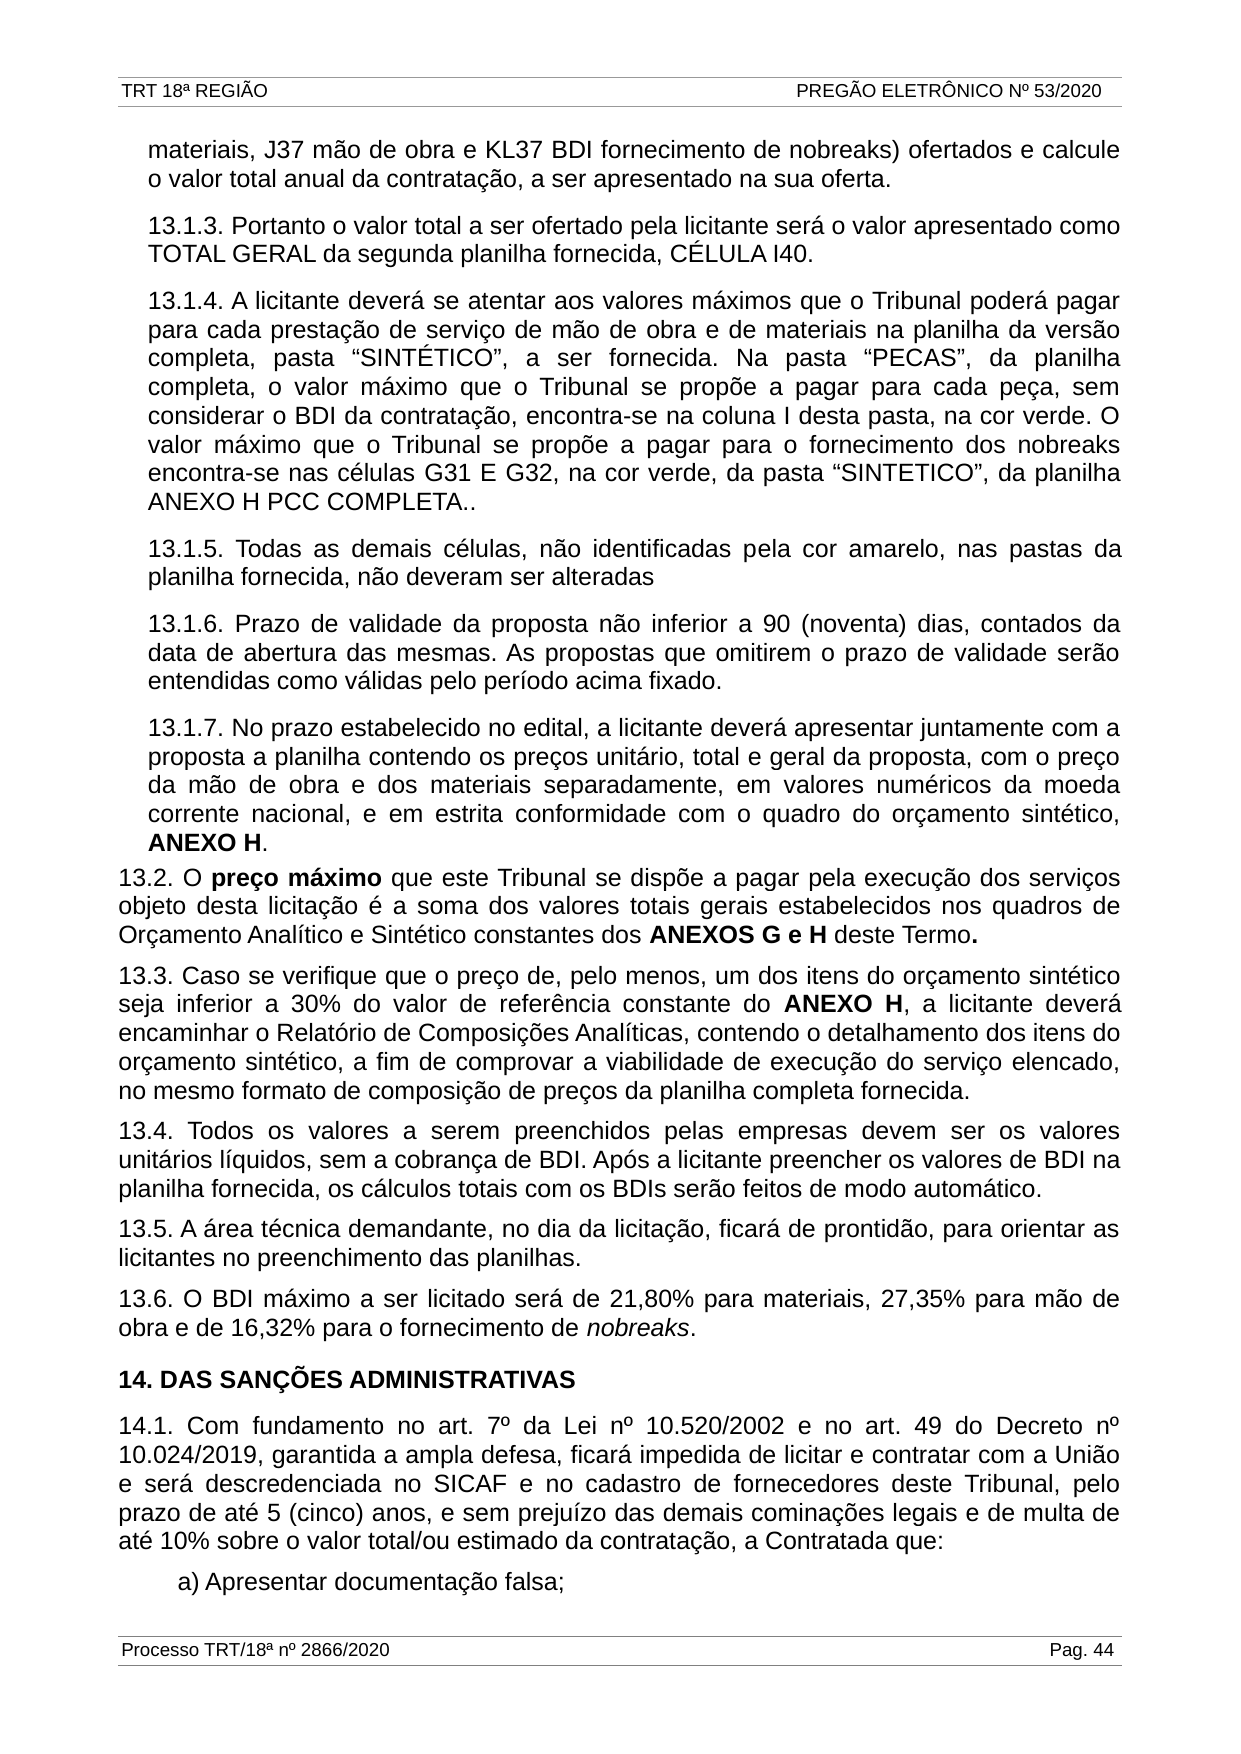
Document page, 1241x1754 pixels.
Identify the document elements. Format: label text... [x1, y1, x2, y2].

text 13.5. A área técnica demandante, no dia da licitação, ficará de prontidão, para orientar as licitantes no preenchimento das planilhas. [118, 1214, 1122, 1272]
text 14.1. Com fundamento no art. 7º da Lei nº 10.520/2002 e no art. 49 do Decreto nº 10.024/2019, garantida a ampla defesa, ficará impedida de licitar e contratar com a União e será descredenciada no SICAF e no cadastro de fornecedores deste Tribunal, pelo prazo de até 5 (cinco) anos, e sem prejuízo das demais cominações legais e de multa de até 10% sobre o valor total/ou estimado da contratação, a Contratada que: [118, 1411, 1122, 1555]
text 13.2. O preço máximo que este Tribunal se dispõe a pagar pela execução dos serviços objeto desta licitação é a soma dos valores totais gerais estabelecidos nos quadros de Orçamento Analítico e Sintético constantes dos ANEXOS G e H deste Termo. [118, 862, 1122, 949]
text 13.1.4. A licitante deverá se atentar aos valores máximos que o Tribunal poderá pagar para cada prestação de serviço de mão de obra e de materiais na planilha da versão completa, pasta “SINTÉTICO”, a ser fornecida. Na pasta “PECAS”, da planilha completa, o valor máximo que o Tribunal se propõe a pagar para cada peça, sem considerar o BDI da contratação, encontra-se na coluna I desta pasta, na cor verde. O valor máximo que o Tribunal se propõe a pagar para o fornecimento dos nobreaks encontra-se nas células G31 E G32, na cor verde, da pasta “SINTETICO”, da planilha ANEXO H PCC COMPLETA.. [148, 286, 1122, 516]
text 13.1.5. Todas as demais células, não identificadas pela cor amarelo, nas pastas da planilha fornecida, não deveram ser alteradas [148, 534, 1122, 591]
text 13.1.6. Prazo de validade da proposta não inferior a 90 (noventa) dias, contados da data de abertura das mesmas. As propostas que omitirem o prazo de validade serão entendidas como válidas pelo período acima fixado. [148, 609, 1122, 695]
text materiais, J37 mão de obra e KL37 BDI fornecimento de nobreaks) ofertados e calcule o valor total anual da contratação, a ser apresentado na sua oferta. [148, 136, 1122, 193]
text 14. DAS SANÇÕES ADMINISTRATIVAS [118, 1365, 1122, 1394]
text 13.4. Todos os valores a serem preenchidos pelas empresas devem ser os valores unitários líquidos, sem a cobrança de BDI. Após a licitante preencher os valores de BDI na planilha fornecida, os cálculos totais com os BDIs serão feitos de modo automático. [118, 1116, 1122, 1202]
text a) Apresentar documentação falsa; [177, 1567, 1122, 1596]
text 13.3. Caso se verifique que o preço de, pelo menos, um dos itens do orçamento sintético seja inferior a 30% do valor de referência constante do ANEXO H, a licitante deverá encaminhar o Relatório de Composições Analíticas, contendo o detalhamento dos itens do orçamento sintético, a fim de comprovar a viabilidade de execução do serviço elencado, no mesmo formato de composição de preços da planilha completa fornecida. [118, 961, 1122, 1104]
text 13.1.7. No prazo estabelecido no edital, a licitante deverá apresentar juntamente com a proposta a planilha contendo os preços unitário, total e geral da proposta, com o preço da mão de obra e dos materiais separadamente, em valores numéricos da moeda corrente nacional, e em estrita conformidade com o quadro do orçamento sintético, ANEXO H. [148, 713, 1122, 857]
text 13.1.3. Portanto o valor total a ser ofertado pela licitante será o valor apresentado como TOTAL GERAL da segunda planilha fornecida, CÉLULA I40. [148, 211, 1122, 268]
text 13.6. O BDI máximo a ser licitado será de 21,80% para materiais, 27,35% para mão de obra e de 16,32% para o fornecimento de nobreaks. [118, 1284, 1122, 1341]
